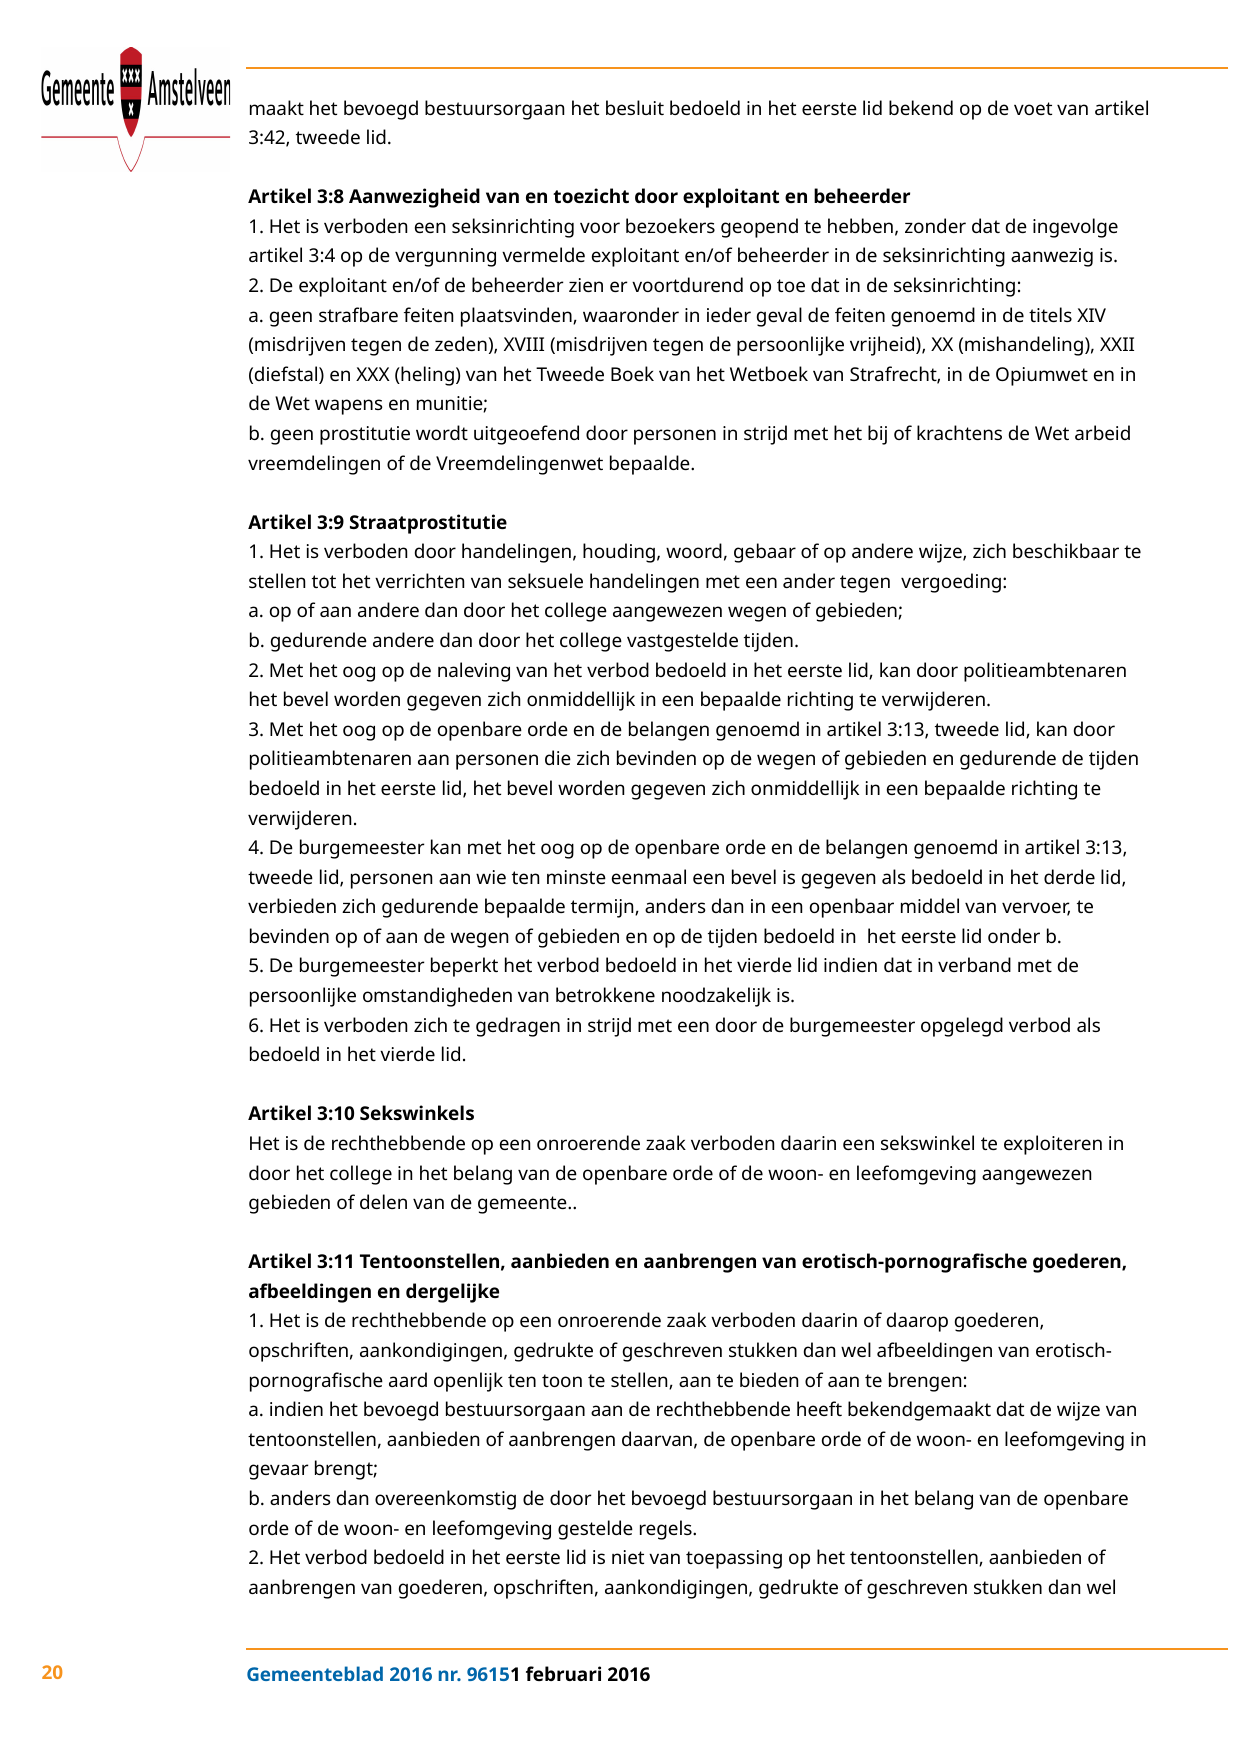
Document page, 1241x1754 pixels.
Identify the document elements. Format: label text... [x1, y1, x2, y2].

text maakt het bevoegd bestuursorgaan het besluit bedoeld in het eerste lid bekend op de voet van artikel 3:42, tweede lid. [248, 95, 1152, 150]
text a. geen strafbare feiten plaatsvinden, waaronder in ieder geval de feiten genoemd in de titels XIV (misdrijven tegen de zeden), XVIII (misdrijven tegen de persoonlijke vrijheid), XX (mishandeling), XXII (diefstal) en XXX (heling) van het Tweede Boek van het Wetboek van Strafrecht, in de Opiumwet en in de Wet wapens en munitie; [248, 302, 1152, 416]
text 1. Het is verboden door handelingen, houding, woord, gebaar of op andere wijze, zich beschikbaar te stellen tot het verrichten van seksuele handelingen met een ander tegen vergoeding: [248, 538, 1152, 594]
text Het is de rechthebbende op een onroerende zaak verboden daarin een sekswinkel te exploiteren in door het college in het belang van de openbare orde of de woon- en leefomgeving aangewezen gebieden of delen van de gemeente.. [248, 1130, 1152, 1215]
text 2. Het verbod bedoeld in het eerste lid is niet van toepassing op het tentoonstellen, aanbieden of aanbrengen van goederen, opschriften, aankondigingen, gedrukte of geschreven stukken dan wel [248, 1544, 1152, 1600]
text Artikel 3:8 Aanwezigheid van en toezicht door exploitant en beheerder [248, 183, 1152, 209]
text Artikel 3:9 Straatprostitutie [248, 509, 1152, 535]
text 6. Het is verboden zich te gedragen in strijd met een door de burgemeester opgelegd verbod als bedoeld in het vierde lid. [248, 1012, 1152, 1067]
text b. gedurende andere dan door het college vastgestelde tijden. [248, 627, 1152, 653]
text 2. Met het oog op de naleving van het verbod bedoeld in het eerste lid, kan door politieambtenaren het bevel worden gegeven zich onmiddellijk in een bepaalde richting te verwijderen. [248, 657, 1152, 712]
text 2. De exploitant en/of de beheerder zien er voortdurend op toe dat in de seksinrichting: [248, 272, 1152, 298]
text a. op of aan andere dan door het college aangewezen wegen of gebieden; [248, 598, 1152, 623]
text Artikel 3:10 Sekswinkels [248, 1101, 1152, 1126]
text a. indien het bevoegd bestuursorgaan aan de rechthebbende heeft bekendgemaakt dat de wijze van tentoonstellen, aanbieden of aanbrengen daarvan, de openbare orde of de woon- en leefomgeving in gevaar brengt; [248, 1396, 1152, 1481]
text 1. Het is de rechthebbende op een onroerende zaak verboden daarin of daarop goederen, opschriften, aankondigingen, gedrukte of geschreven stukken dan wel afbeeldingen van erotisch-pornografische aard openlijk ten toon te stellen, aan te bieden of aan te brengen: [248, 1308, 1152, 1393]
text Artikel 3:11 Tentoonstellen, aanbieden en aanbrengen van erotisch-pornografische goederen, afbeeldingen en dergelijke [248, 1248, 1152, 1304]
text b. anders dan overeenkomstig de door het bevoegd bestuursorgaan in het belang van de openbare orde of de woon- en leefomgeving gestelde regels. [248, 1485, 1152, 1541]
text 1. Het is verboden een seksinrichting voor bezoekers geopend te hebben, zonder dat de ingevolge artikel 3:4 op de vergunning vermelde exploitant en/of beheerder in de seksinrichting aanwezig is. [248, 213, 1152, 268]
picture [41, 47, 231, 172]
text 3. Met het oog op de openbare orde en de belangen genoemd in artikel 3:13, tweede lid, kan door politieambtenaren aan personen die zich bevinden op de wegen of gebieden en gedurende de tijden bedoeld in het eerste lid, het bevel worden gegeven zich onmiddellijk in een bepaalde richting te verwijderen. [248, 716, 1152, 831]
text b. geen prostitutie wordt uitgeoefend door personen in strijd met het bij of krachtens de Wet arbeid vreemdelingen of de Vreemdelingenwet bepaalde. [248, 420, 1152, 476]
text 5. De burgemeester beperkt het verbod bedoeld in het vierde lid indien dat in verband met de persoonlijke omstandigheden van betrokkene noodzakelijk is. [248, 953, 1152, 1008]
text 4. De burgemeester kan met het oog op de openbare orde en de belangen genoemd in artikel 3:13, tweede lid, personen aan wie ten minste eenmaal een bevel is gegeven als bedoeld in het derde lid, verbieden zich gedurende bepaalde termijn, anders dan in een openbaar middel van vervoer, te bevinden op of aan de wegen of gebieden en op de tijden bedoeld in het eerste lid onder b. [248, 834, 1152, 949]
